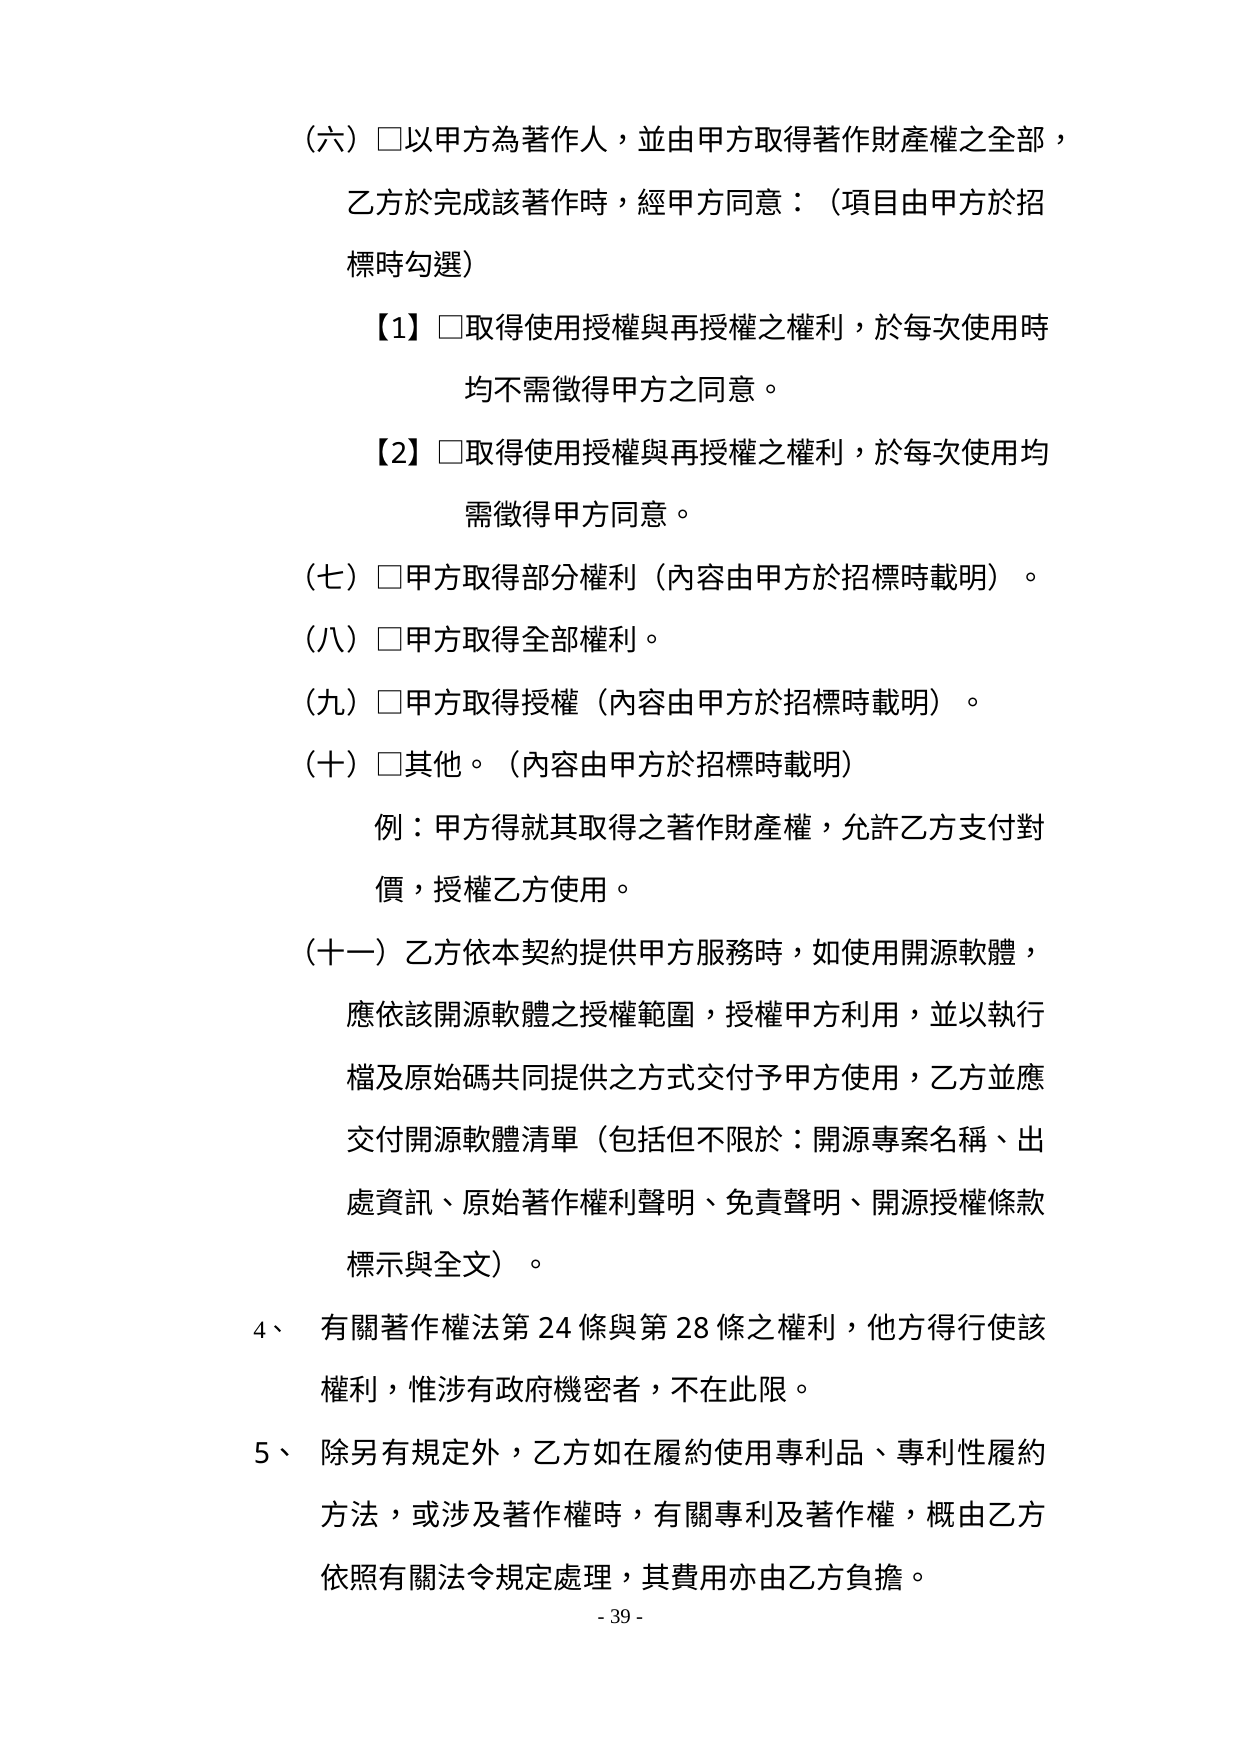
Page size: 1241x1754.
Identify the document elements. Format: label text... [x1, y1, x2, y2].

list 除另有規定外，乙方如在履約使用專利品、專利性履約方法，或涉及著作權時，有關專利及著作權，概由乙方依照有關法令規定處理，其費用亦由乙方負擔。 [253, 1409, 1047, 1596]
text （六）□以甲方為著作人，並由甲方取得著作財產權之全部，乙方於完成該著作時，經甲方同意：（項目由甲方於招標時勾選） [287, 96, 1053, 284]
text （十）□其他。（內容由甲方於招標時載明） [287, 721, 1053, 784]
text 例：甲方得就其取得之著作財產權，允許乙方支付對價，授權乙方使用。 [374, 784, 1053, 909]
text 【2】□取得使用授權與再授權之權利，於每次使用均需徵得甲方同意。 [361, 409, 1053, 534]
text （十一）乙方依本契約提供甲方服務時，如使用開源軟體，應依該開源軟體之授權範圍，授權甲方利用，並以執行檔及原始碼共同提供之方式交付予甲方使用，乙方並應交付開源軟體清單（包括但不限於：開源專案名稱、出處資訊、原始著作權利聲明、免責聲明、開源授權條款標示與全文）。 [287, 909, 1053, 1284]
text （七）□甲方取得部分權利（內容由甲方於招標時載明）。 [287, 534, 1053, 596]
list 有關著作權法第24條與第28條之權利，他方得行使該權利，惟涉有政府機密者，不在此限。 [253, 1284, 1047, 1409]
text 【1】□取得使用授權與再授權之權利，於每次使用時均不需徵得甲方之同意。 [361, 284, 1053, 409]
text （八）□甲方取得全部權利。 [287, 596, 1053, 659]
text （九）□甲方取得授權（內容由甲方於招標時載明）。 [287, 659, 1053, 721]
